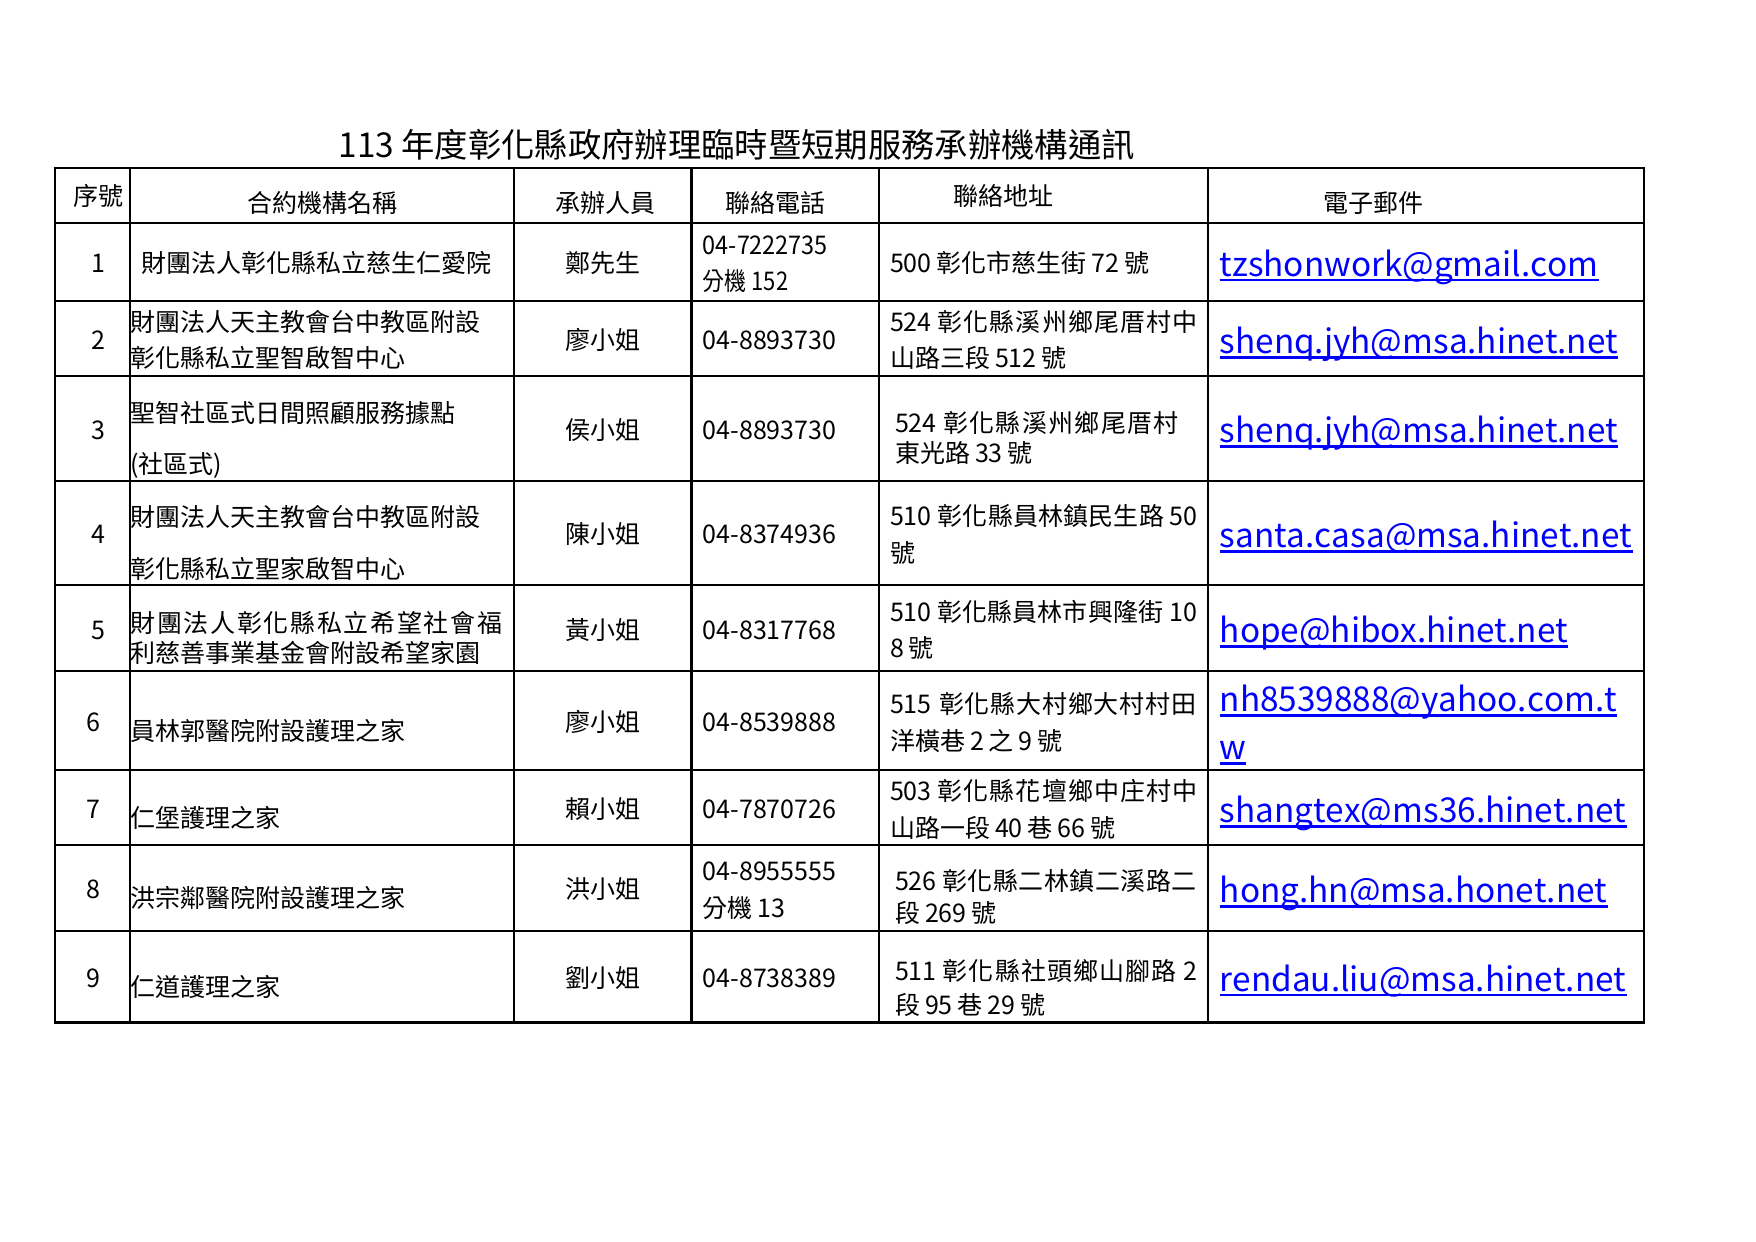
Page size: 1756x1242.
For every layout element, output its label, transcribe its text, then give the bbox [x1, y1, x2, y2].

table_cell 510 彰化縣員林鎮民生路50號 [880, 482, 1207, 584]
text 113年度彰化縣政府辦理臨時暨短期服務承辦機構通訊 [42, 118, 1260, 167]
table_cell 04-8955555 分機13 [693, 846, 878, 929]
table_header 承辦人員 [515, 169, 690, 222]
table_cell 黃小姐 [515, 586, 690, 670]
table_cell hope@hibox.hinet.net [1209, 586, 1643, 670]
table_cell 4 [56, 482, 129, 584]
table_cell santa.casa@msa.hinet.net [1209, 482, 1643, 584]
table_cell 511彰化縣社頭鄉山腳路2段95巷29號 [880, 932, 1207, 1021]
table_cell 仁堡護理之家 [131, 771, 513, 844]
table_cell 04-7870726 [693, 771, 878, 844]
table_cell shenq.jyh@msa.hinet.net [1209, 377, 1643, 479]
table_cell 503彰化縣花壇鄉中庄村中山路一段40巷66號 [880, 771, 1207, 844]
table_cell 鄭先生 [515, 224, 690, 300]
table_cell 04-8738389 [693, 932, 878, 1021]
table_header 聯絡電話 [693, 169, 878, 222]
table_cell 7 [56, 771, 129, 844]
table_header 電子郵件 [1209, 169, 1643, 222]
table_cell hong.hn@msa.honet.net [1209, 846, 1643, 929]
table_cell 2 [56, 302, 129, 375]
table_cell 1 [56, 224, 129, 300]
table_cell 04-8539888 [693, 672, 878, 769]
table_cell shangtex@ms36.hinet.net [1209, 771, 1643, 844]
table_cell rendau.liu@msa.hinet.net [1209, 932, 1643, 1021]
table_cell 510彰化縣員林市興隆街108號 [880, 586, 1207, 670]
table_cell 526彰化縣二林鎮二溪路二段269號 [880, 846, 1207, 929]
table_cell nh8539888@yahoo.com.tw [1209, 672, 1643, 769]
table_cell 財團法人天主教會台中教區附設 彰化縣私立聖家啟智中心 [131, 482, 513, 584]
table_header 聯絡地址 [880, 169, 1207, 222]
table_cell 仁道護理之家 [131, 932, 513, 1021]
table_cell 聖智社區式日間照顧服務據點 (社區式) [131, 377, 513, 479]
table_cell 財團法人彰化縣私立希望社會福利慈善事業基金會附設希望家園 [131, 586, 513, 670]
table_cell 廖小姐 [515, 302, 690, 375]
table_cell 9 [56, 932, 129, 1021]
table_cell 524彰化縣溪州鄉尾厝村中山路三段512號 [880, 302, 1207, 375]
table_cell tzshonwork@gmail.com [1209, 224, 1643, 300]
table_cell 04-8374936 [693, 482, 878, 584]
table_cell 04-8893730 [693, 302, 878, 375]
table_cell 500彰化市慈生街72號 [880, 224, 1207, 300]
table_cell 5 [56, 586, 129, 670]
table_cell 515 彰化縣大村鄉大村村田洋橫巷2之9號 [880, 672, 1207, 769]
table_cell 3 [56, 377, 129, 479]
table_header 合約機構名稱 [131, 169, 513, 222]
table_cell 陳小姐 [515, 482, 690, 584]
table_cell shenq.jyh@msa.hinet.net [1209, 302, 1643, 375]
table_cell 524彰化縣溪州鄉尾厝村東光路33號 [880, 377, 1207, 479]
table_cell 財團法人彰化縣私立慈生仁愛院 [131, 224, 513, 300]
table_cell 洪小姐 [515, 846, 690, 929]
table_cell 財團法人天主教會台中教區附設 彰化縣私立聖智啟智中心 [131, 302, 513, 375]
table_cell 洪宗鄰醫院附設護理之家 [131, 846, 513, 929]
table_cell 8 [56, 846, 129, 929]
table_cell 侯小姐 [515, 377, 690, 479]
table_cell 劉小姐 [515, 932, 690, 1021]
table_cell 賴小姐 [515, 771, 690, 844]
table_header 序號 [56, 169, 129, 222]
table_cell 04-7222735 分機152 [693, 224, 878, 300]
table_cell 6 [56, 672, 129, 769]
table_cell 廖小姐 [515, 672, 690, 769]
table_cell 員林郭醫院附設護理之家 [131, 672, 513, 769]
table_cell 04-8317768 [693, 586, 878, 670]
table_cell 04-8893730 [693, 377, 878, 479]
